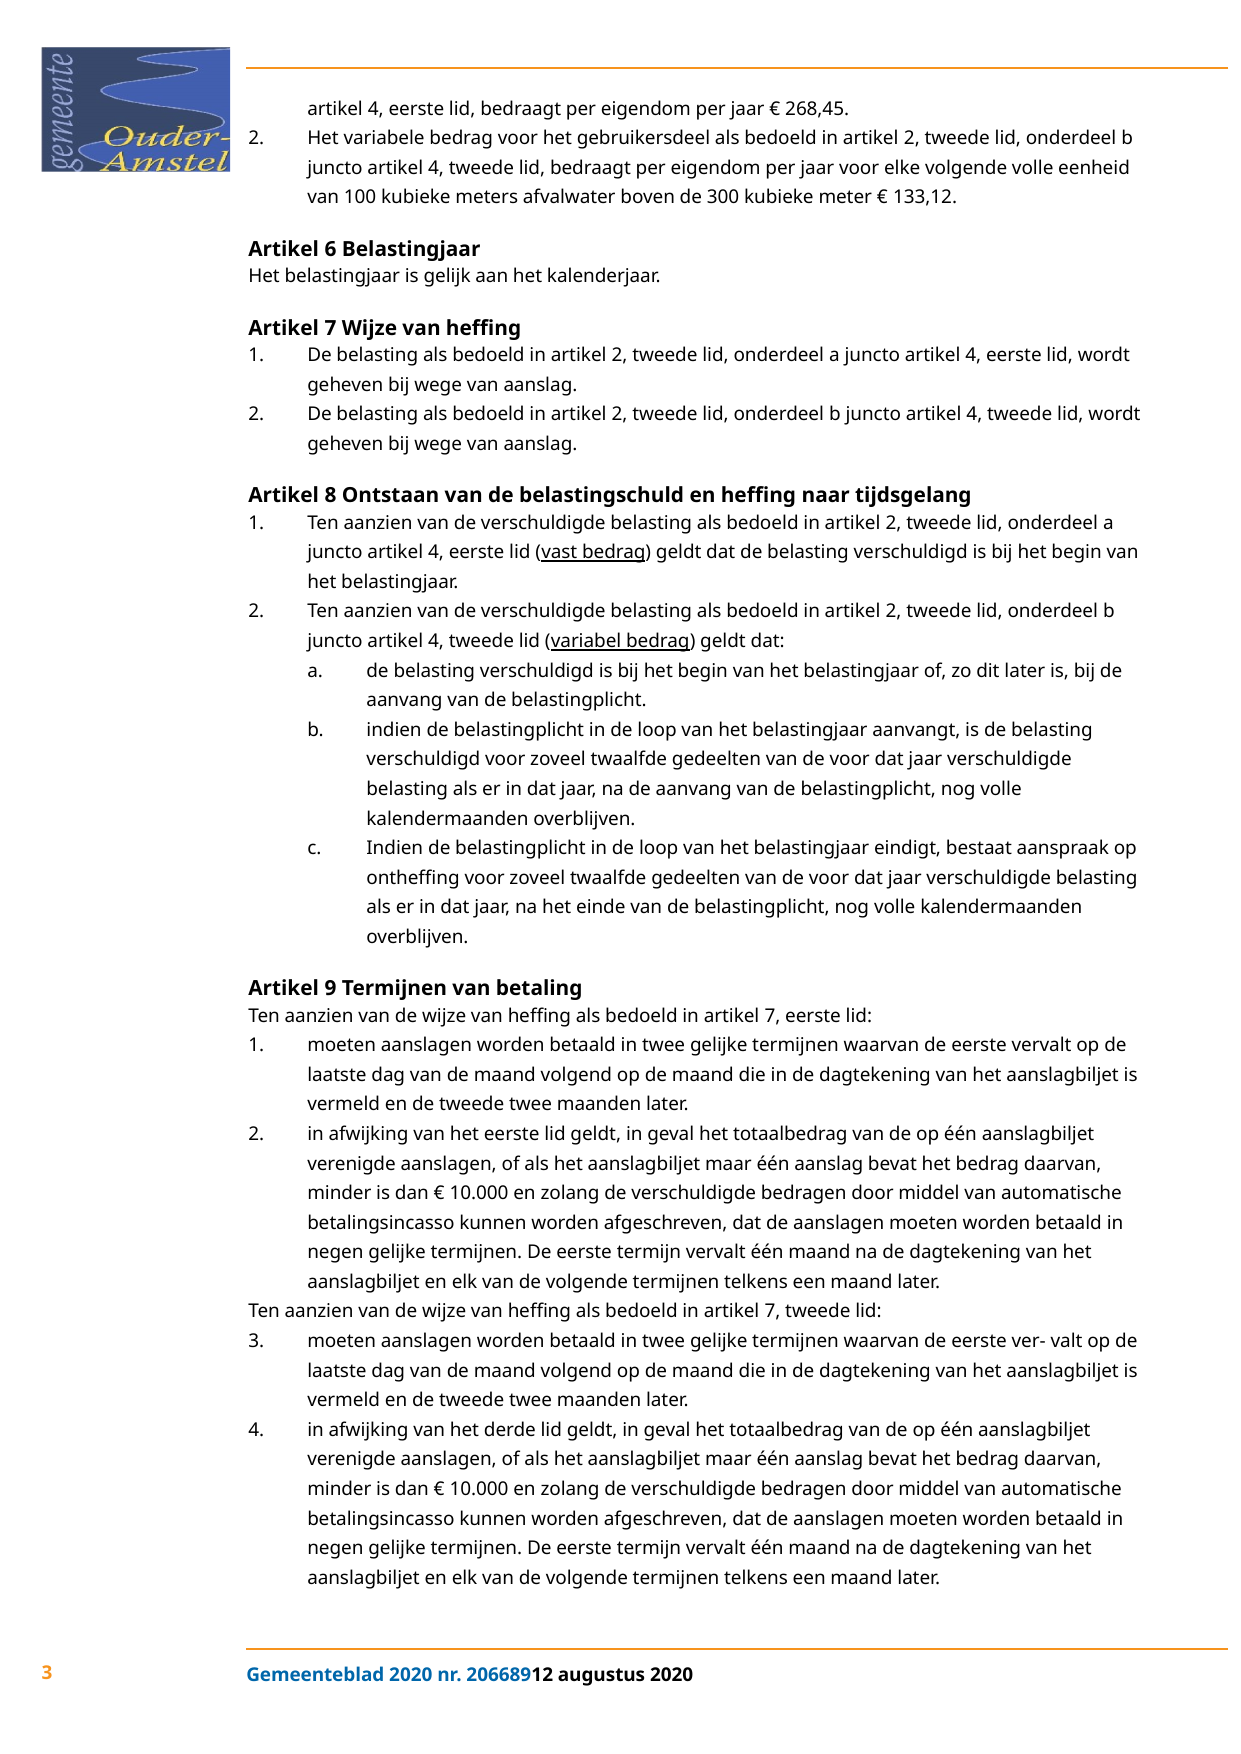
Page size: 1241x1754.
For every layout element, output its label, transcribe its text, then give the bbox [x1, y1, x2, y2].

list in afwijking van het eerste lid geldt, in geval het totaalbedrag van de op één aanslagbiljet verenigde aanslagen, of als het aanslagbiljet maar één aanslag bevat het bedrag daarvan, minder is dan € 10.000 en zolang de verschuldigde bedragen door middel van automatische betalingsincasso kunnen worden afgeschreven, dat de aanslagen moeten worden betaald in negen gelijke termijnen. De eerste termijn vervalt één maand na de dagtekening van het aanslagbiljet en elk van de volgende termijnen telkens een maand later. [248, 1120, 1152, 1294]
text Artikel 9 Termijnen van betaling [248, 973, 1152, 1002]
list Het variabele bedrag voor het gebruikersdeel als bedoeld in artikel 2, tweede lid, onderdeel b juncto artikel 4, tweede lid, bedraagt per eigendom per jaar voor elke volgende volle eenheid van 100 kubieke meters afvalwater boven de 300 kubieke meter € 133,12. [248, 124, 1152, 209]
text Ten aanzien van de wijze van heffing als bedoeld in artikel 7, eerste lid: [248, 1002, 1152, 1028]
list Indien de belastingplicht in de loop van het belastingjaar eindigt, bestaat aanspraak op ontheffing voor zoveel twaalfde gedeelten van de voor dat jaar verschuldigde belasting als er in dat jaar, na het einde van de belastingplicht, nog volle kalendermaanden overblijven. [307, 834, 1152, 949]
list de belasting verschuldigd is bij het begin van het belastingjaar of, zo dit later is, bij de aanvang van de belastingplicht. [307, 657, 1152, 712]
list De belasting als bedoeld in artikel 2, tweede lid, onderdeel a juncto artikel 4, eerste lid, wordt geheven bij wege van aanslag. [248, 341, 1152, 397]
list Ten aanzien van de verschuldigde belasting als bedoeld in artikel 2, tweede lid, onderdeel b juncto artikel 4, tweede lid (variabel bedrag) geldt dat: [248, 598, 1152, 653]
text Het belastingjaar is gelijk aan het kalenderjaar. [248, 262, 1152, 288]
text Artikel 8 Ontstaan van de belastingschuld en heffing naar tijdsgelang [248, 480, 1152, 509]
text Ten aanzien van de wijze van heffing als bedoeld in artikel 7, tweede lid: [248, 1298, 1152, 1323]
list in afwijking van het derde lid geldt, in geval het totaalbedrag van de op één aanslagbiljet verenigde aanslagen, of als het aanslagbiljet maar één aanslag bevat het bedrag daarvan, minder is dan € 10.000 en zolang de verschuldigde bedragen door middel van automatische betalingsincasso kunnen worden afgeschreven, dat de aanslagen moeten worden betaald in negen gelijke termijnen. De eerste termijn vervalt één maand na de dagtekening van het aanslagbiljet en elk van de volgende termijnen telkens een maand later. [248, 1416, 1152, 1590]
list De belasting als bedoeld in artikel 2, tweede lid, onderdeel b juncto artikel 4, tweede lid, wordt geheven bij wege van aanslag. [248, 400, 1152, 456]
list moeten aanslagen worden betaald in twee gelijke termijnen waarvan de eerste ver- valt op de laatste dag van de maand volgend op de maand die in de dagtekening van het aanslagbiljet is vermeld en de tweede twee maanden later. [248, 1327, 1152, 1412]
text Artikel 6 Belastingjaar [248, 234, 1152, 262]
picture [41, 47, 231, 172]
list artikel 4, eerste lid, bedraagt per eigendom per jaar € 268,45. [248, 95, 1152, 121]
list indien de belastingplicht in de loop van het belastingjaar aanvangt, is de belasting verschuldigd voor zoveel twaalfde gedeelten van de voor dat jaar verschuldigde belasting als er in dat jaar, na de aanvang van de belastingplicht, nog volle kalendermaanden overblijven. [307, 716, 1152, 830]
list Ten aanzien van de verschuldigde belasting als bedoeld in artikel 2, tweede lid, onderdeel a juncto artikel 4, eerste lid (vast bedrag) geldt dat de belasting verschuldigd is bij het begin van het belastingjaar. [248, 509, 1152, 594]
text Artikel 7 Wijze van heffing [248, 313, 1152, 341]
list moeten aanslagen worden betaald in twee gelijke termijnen waarvan de eerste vervalt op de laatste dag van de maand volgend op de maand die in de dagtekening van het aanslagbiljet is vermeld en de tweede twee maanden later. [248, 1031, 1152, 1116]
